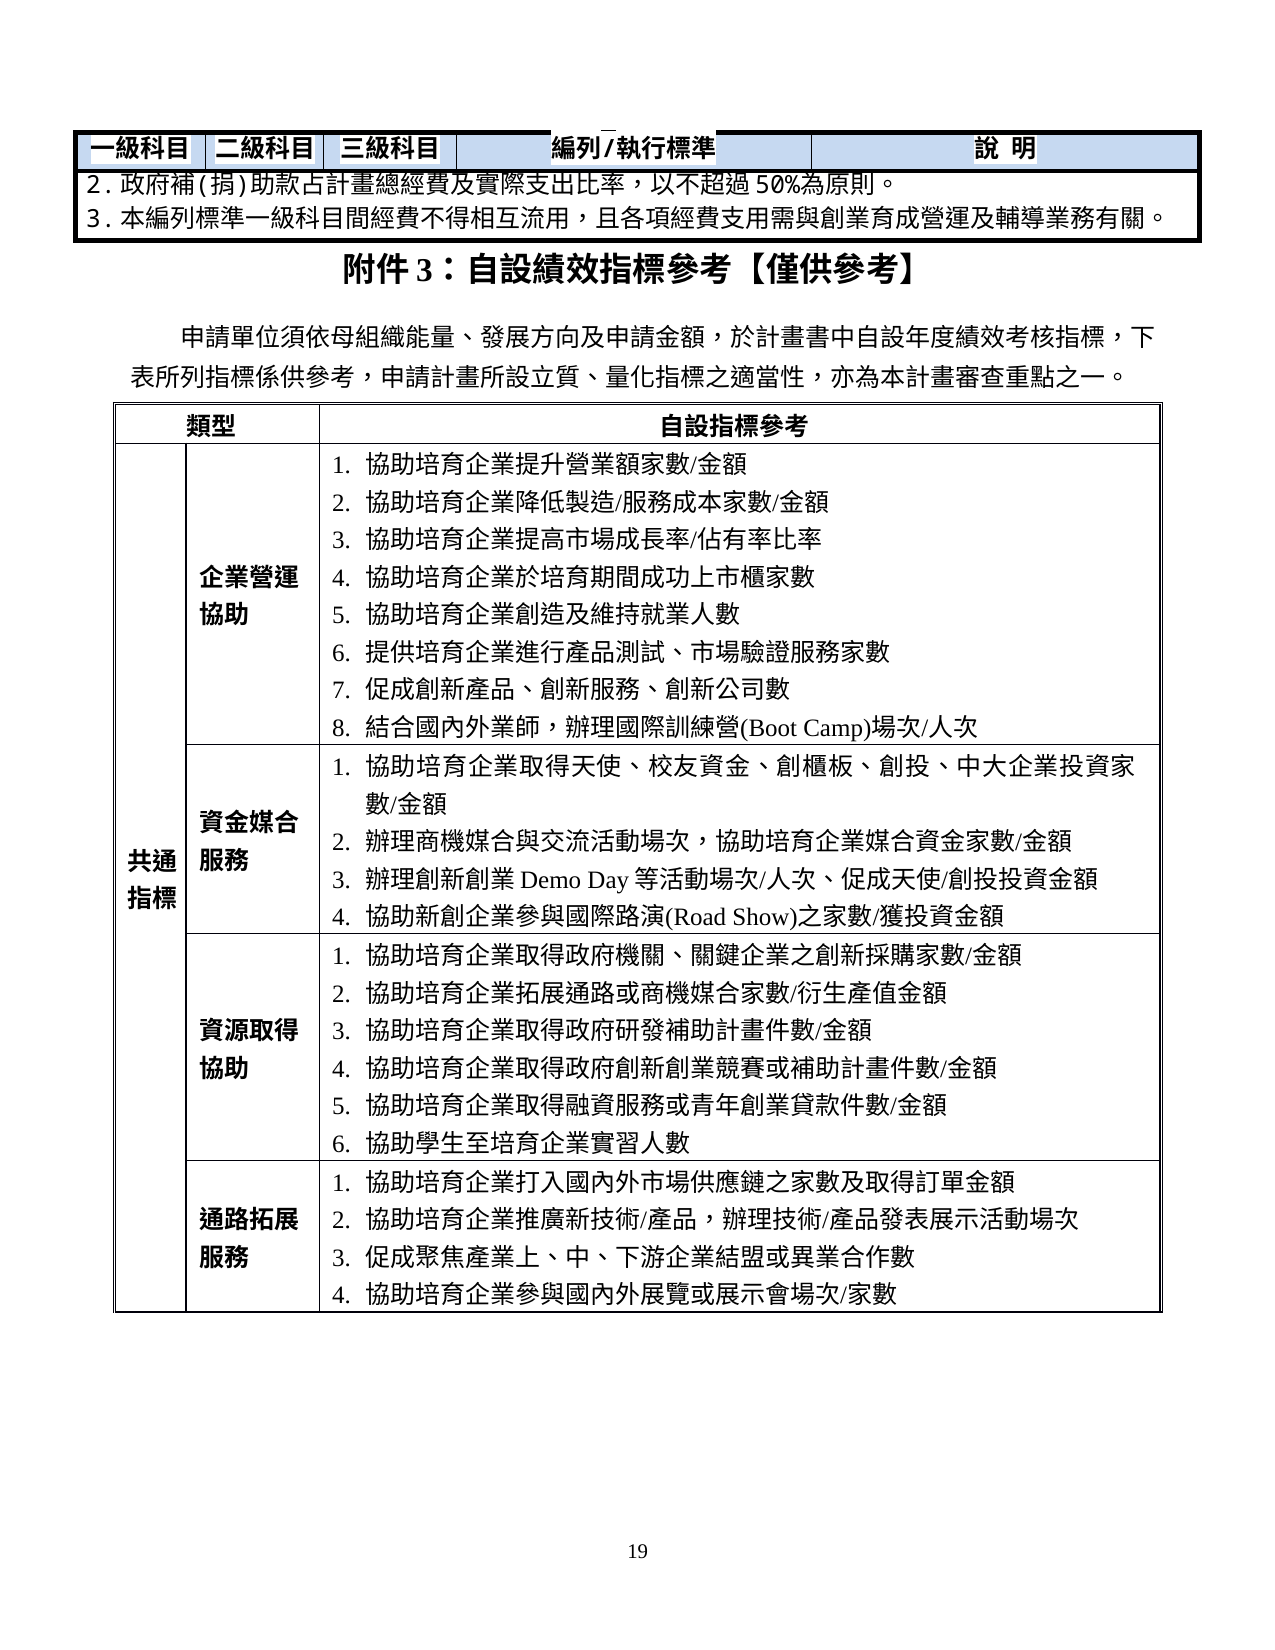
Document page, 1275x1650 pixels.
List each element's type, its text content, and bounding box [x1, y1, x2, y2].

table_header 三級科目 [324, 135, 456, 169]
table_cell 通路拓展服務 [187, 1161, 319, 1311]
table_header 類型 [116, 405, 319, 442]
table_header 說 明 [812, 135, 1197, 169]
table_header 二級科目 [206, 135, 323, 169]
table_cell 備註： 總經費=政府補(捐)助款+自籌款。 政府補(捐)助款占計畫總經費及實際支出比率，以不超過50%為原則。 本編列標準一級科目間經費不得相互流用，且各項經費支用需與創業育成營運及輔導業務有關。 [78, 173, 1197, 238]
subtitle 附件3：自設績效指標參考【僅供參考】 [130, 243, 1145, 291]
table_cell 協助培育企業打入國內外市場供應鏈之家數及取得訂單金額 協助培育企業推廣新技術/產品，辦理技術/產品發表展示活動場次 促成聚焦產業上、中、下游企業結盟或異業合作數 協助培育企業參與國內外展覽或展示會場次/家數 [320, 1161, 1159, 1311]
table_header 編列/執行標準 [457, 135, 811, 169]
table_cell 企業營運協助 [187, 444, 319, 744]
table_cell 資源取得協助 [187, 934, 319, 1159]
table_header 自設指標參考 [320, 405, 1159, 442]
table_cell 協助培育企業取得政府機關、關鍵企業之創新採購家數/金額 協助培育企業拓展通路或商機媒合家數/衍生產值金額 協助培育企業取得政府研發補助計畫件數/金額 協助培育企業取得政府創新創業競賽或補助計畫件數/金額 協助培育企業取得融資服務或青年創業貸款件數/金額 協助學生至培育企業實習人數 [320, 934, 1159, 1159]
table_header 一級科目 [78, 135, 205, 169]
table_cell 協助培育企業提升營業額家數/金額 協助培育企業降低製造/服務成本家數/金額 協助培育企業提高市場成長率/佔有率比率 協助培育企業於培育期間成功上市櫃家數 協助培育企業創造及維持就業人數 提供培育企業進行產品測試、市場驗證服務家數 促成創新產品、創新服務、創新公司數 結合國內外業師，辦理國際訓練營(Boot Camp)場次/人次 [320, 444, 1159, 744]
table_cell 資金媒合服務 [187, 745, 319, 933]
table_cell 共通指標 [116, 444, 185, 1311]
table_cell 協助培育企業取得天使、校友資金、創櫃板、創投、中大企業投資家數/金額 辦理商機媒合與交流活動場次，協助培育企業媒合資金家數/金額 辦理創新創業Demo Day等活動場次/人次、促成天使/創投投資金額 協助新創企業參與國際路演(Road Show)之家數/獲投資金額 [320, 745, 1159, 933]
text 申請單位須依母組織能量、發展方向及申請金額，於計畫書中自設年度績效考核指標，下表所列指標係供參考，申請計畫所設立質、量化指標之適當性，亦為本計畫審查重點之一。 [130, 315, 1163, 394]
